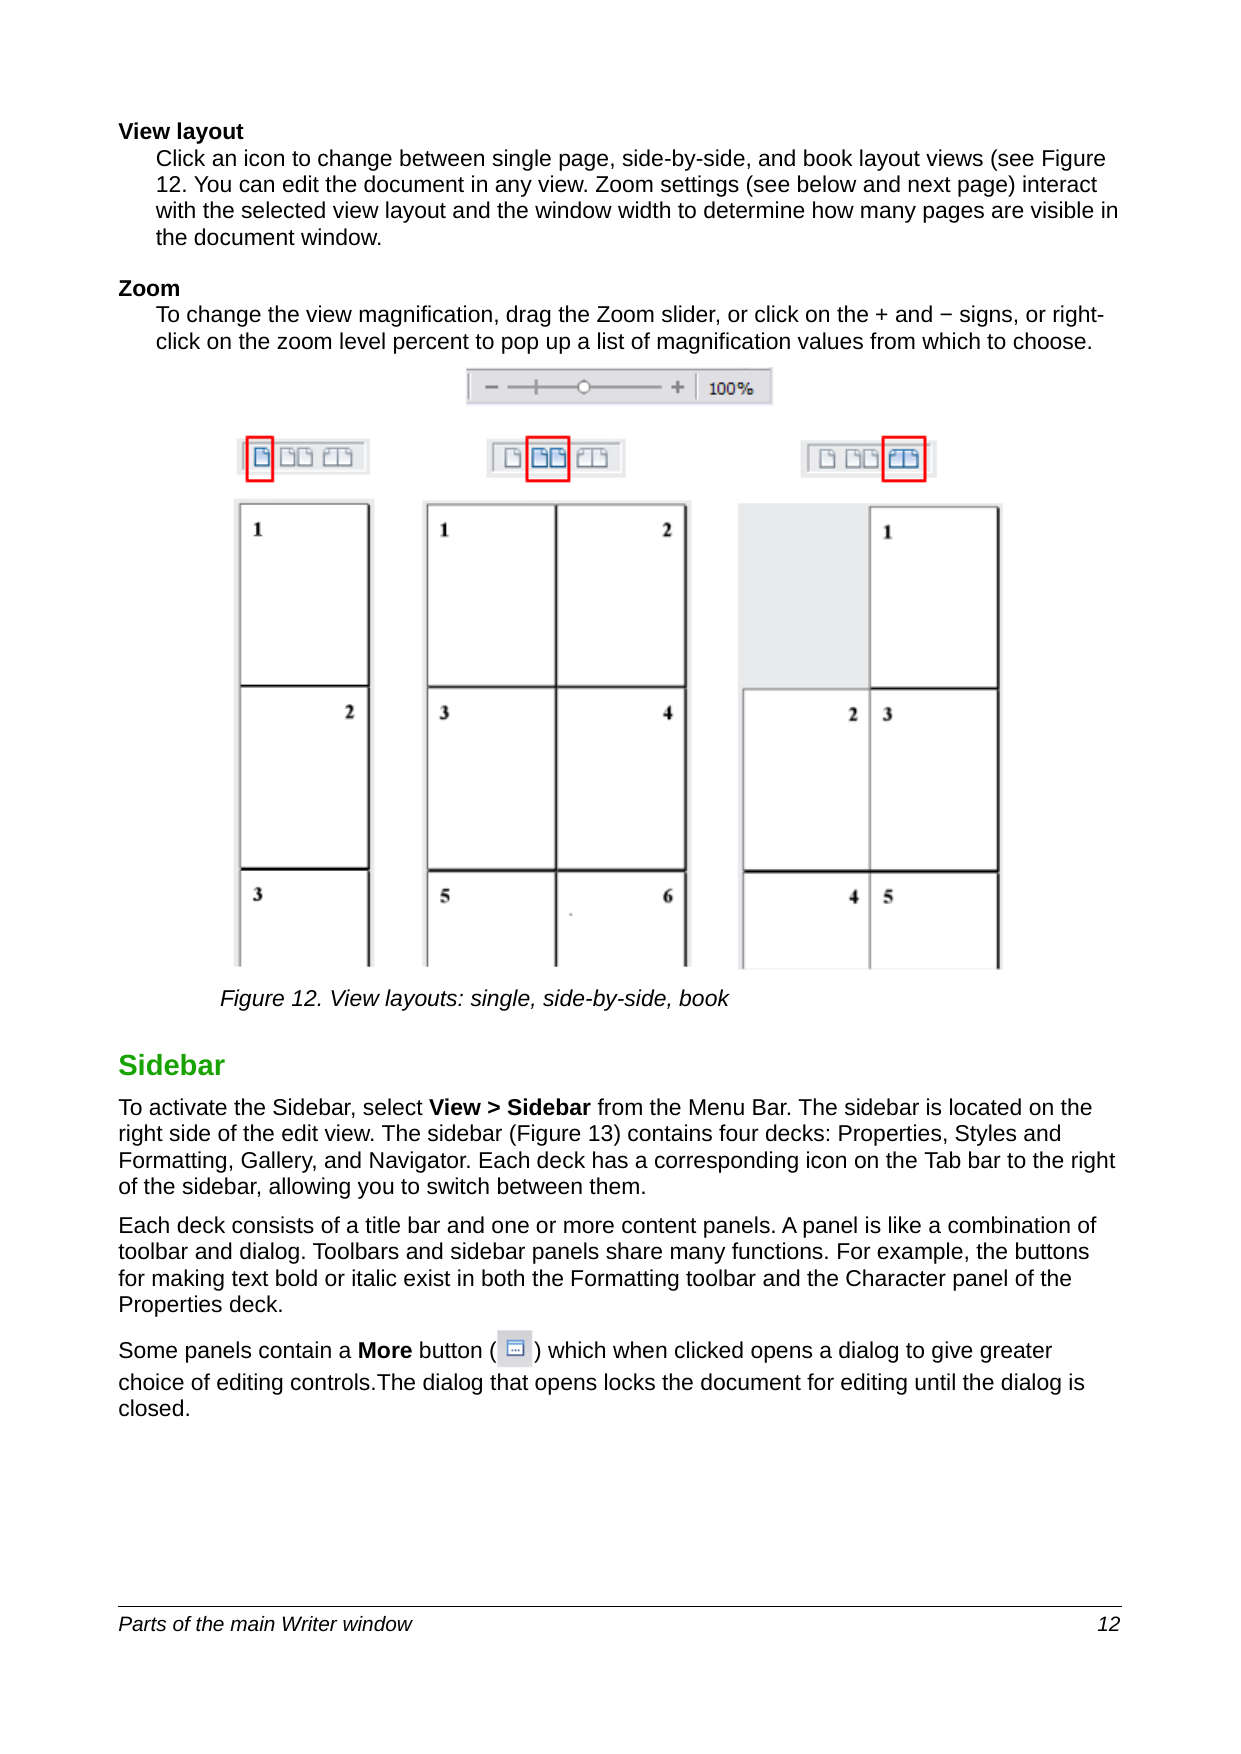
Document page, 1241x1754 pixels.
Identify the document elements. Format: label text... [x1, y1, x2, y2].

text To activate the Sidebar, select View > Sidebar from the Menu Bar. The sidebar is located on the right side of the edit view. The sidebar (Figure 8) contains four decks: Properties, Styles and Formatting, Gallery, and Navigator. Each deck has a corresponding icon on the Tab bar to the right of the sidebar, allowing you to switch between them. [118, 1094, 1122, 1199]
text Zoom [118, 275, 1122, 301]
picture [466, 366, 775, 407]
text To change the view magnification, drag the Zoom slider, or click on the + and − signs, or right-click on the zoom level percent to pop up a list of magnification values from which to choose. [156, 301, 1122, 354]
subtitle Sidebar [118, 1048, 1122, 1082]
text Each deck consists of a title bar and one or more content panels. A panel is like a combination of toolbar and dialog. Toolbars and sidebar panels share many functions. For example, the buttons for making text bold or italic exist in both the Formatting toolbar and the Character panel of the Properties deck. [118, 1212, 1122, 1317]
picture [219, 418, 1021, 979]
text Figure 7. View layouts: single, side-by-side, book [220, 985, 1021, 1011]
text View layout [118, 118, 1122, 144]
text Click an icon to change between single page, side-by-side, and book layout views (see Figure 7. You can edit the document in any view. Zoom settings (see below and next page) interact with the selected view layout and the window width to determine how many pages are visible in the document window. [156, 144, 1122, 250]
text Some panels contain a More button () which when clicked opens a dialog to give greater choice of editing controls.The dialog that opens locks the document for editing until the dialog is closed. [118, 1330, 1122, 1422]
picture [496, 1329, 534, 1369]
